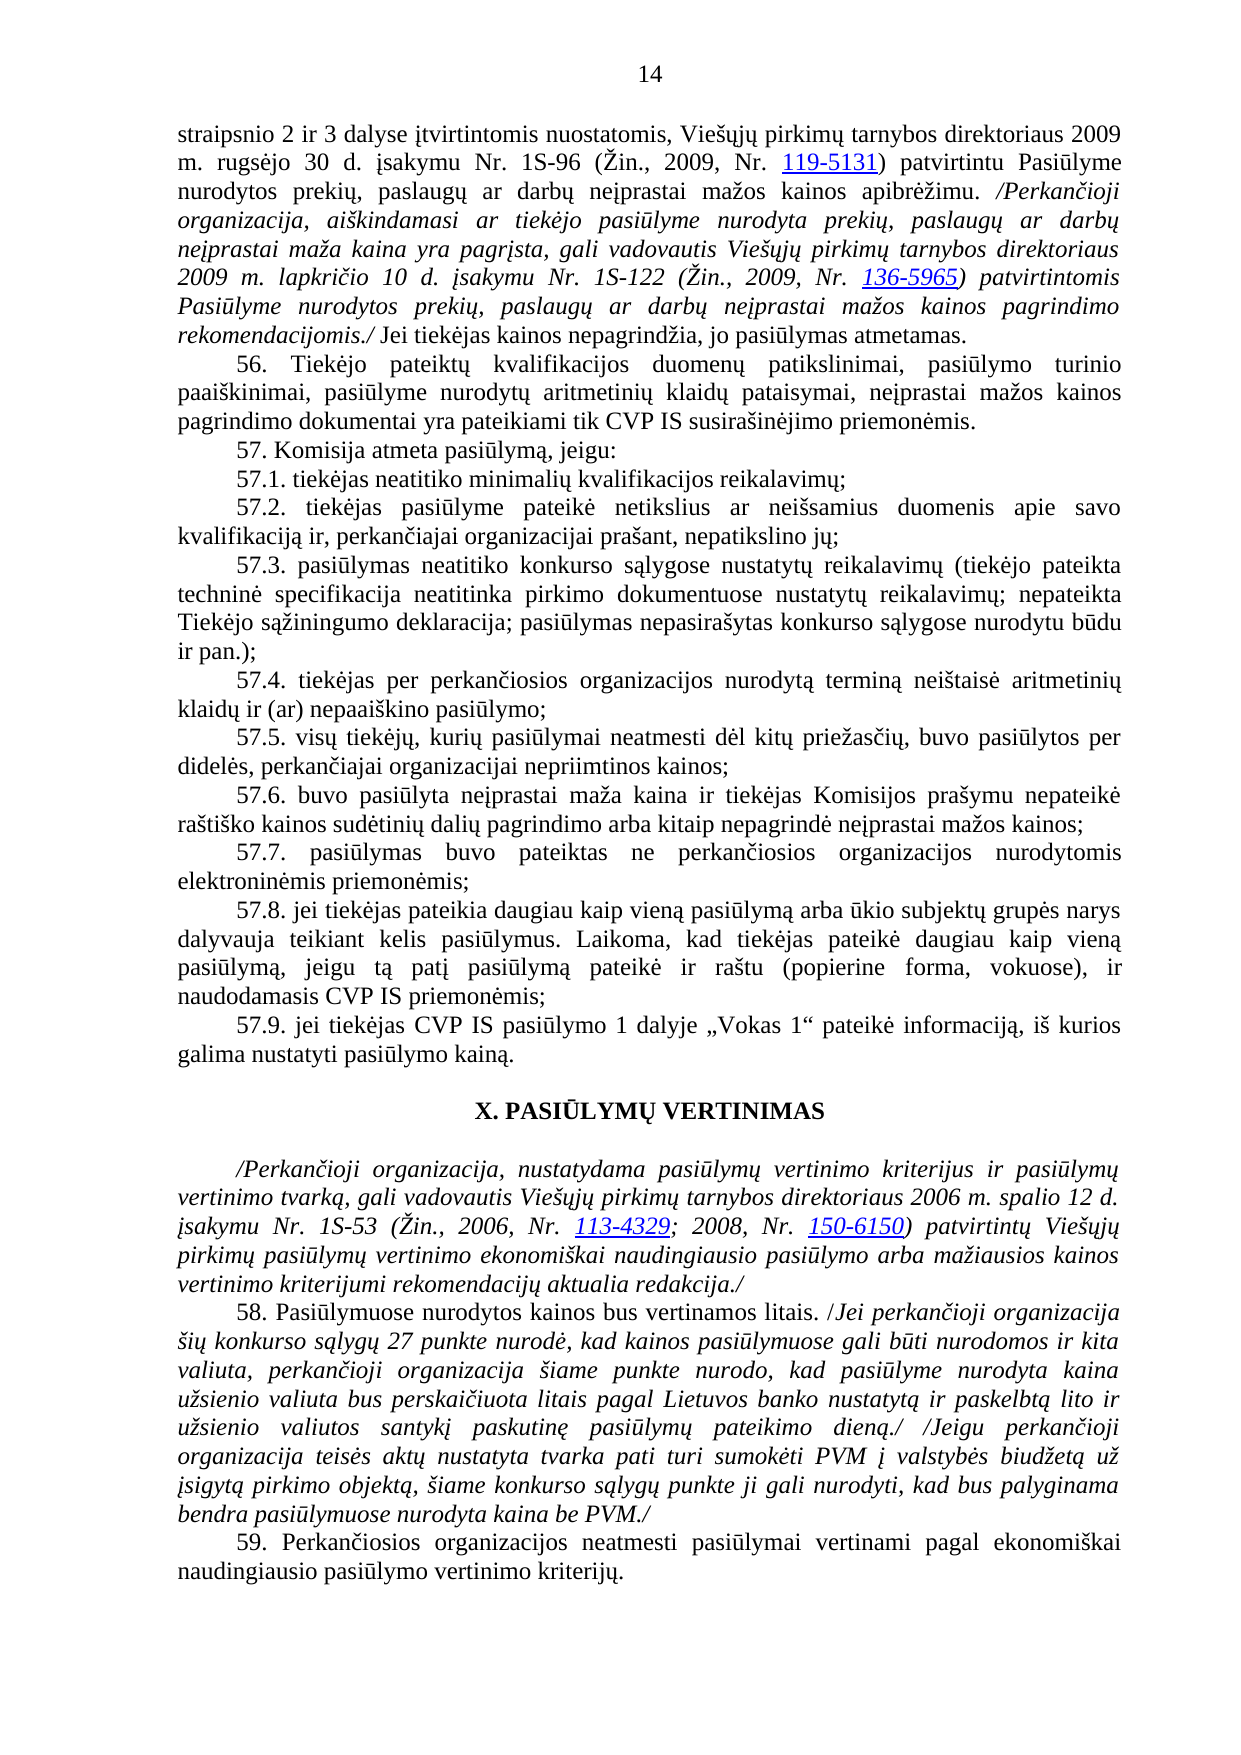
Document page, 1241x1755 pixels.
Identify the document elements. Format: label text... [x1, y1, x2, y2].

text 57.8. jei tiekėjas pateikia daugiau kaip vieną pasiūlymą arba ūkio subjektų grupės narys dalyvauja teikiant kelis pasiūlymus. Laikoma, kad tiekėjas pateikė daugiau kaip vieną pasiūlymą, jeigu tą patį pasiūlymą pateikė ir raštu (popierine forma, vokuose), ir naudodamasis CVP IS priemonėmis; [177, 895, 1122, 1010]
text 57.5. visų tiekėjų, kurių pasiūlymai neatmesti dėl kitų priežasčių, buvo pasiūlytos per didelės, perkančiajai organizacijai nepriimtinos kainos; [177, 722, 1122, 780]
text /Perkančioji organizacija, nustatydama pasiūlymų vertinimo kriterijus ir pasiūlymų vertinimo tvarką, gali vadovautis Viešųjų pirkimų tarnybos direktoriaus 2006 m. spalio 12 d. įsakymu Nr. 1S-53 (Žin., 2006, Nr. 113-4329; 2008, Nr. 150-6150) patvirtintų Viešųjų pirkimų pasiūlymų vertinimo ekonomiškai naudingiausio pasiūlymo arba mažiausios kainos vertinimo kriterijumi rekomendacijų aktualia redakcija./ [177, 1154, 1122, 1297]
text 56. Tiekėjo pateiktų kvalifikacijos duomenų patikslinimai, pasiūlymo turinio paaiškinimai, pasiūlyme nurodytų aritmetinių klaidų pataisymai, neįprastai mažos kainos pagrindimo dokumentai yra pateikiami tik CVP IS susirašinėjimo priemonėmis. [177, 349, 1122, 435]
text X. PASIŪLYMŲ VERTINIMAS [177, 1096, 1122, 1125]
text 57.3. pasiūlymas neatitiko konkurso sąlygose nustatytų reikalavimų (tiekėjo pateikta techninė specifikacija neatitinka pirkimo dokumentuose nustatytų reikalavimų; nepateikta Tiekėjo sąžiningumo deklaracija; pasiūlymas nepasirašytas konkurso sąlygose nurodytu būdu ir pan.); [177, 550, 1122, 665]
text 57.6. buvo pasiūlyta neįprastai maža kaina ir tiekėjas Komisijos prašymu nepateikė raštiško kainos sudėtinių dalių pagrindimo arba kitaip nepagrindė neįprastai mažos kainos; [177, 780, 1122, 837]
text 59. Perkančiosios organizacijos neatmesti pasiūlymai vertinami pagal ekonomiškai naudingiausio pasiūlymo vertinimo kriterijų. [177, 1527, 1122, 1585]
text straipsnio 2 ir 3 dalyse įtvirtintomis nuostatomis, Viešųjų pirkimų tarnybos direktoriaus 2009 m. rugsėjo 30 d. įsakymu Nr. 1S-96 (Žin., 2009, Nr. 119-5131) patvirtintu Pasiūlyme nurodytos prekių, paslaugų ar darbų neįprastai mažos kainos apibrėžimu. /Perkančioji organizacija, aiškindamasi ar tiekėjo pasiūlyme nurodyta prekių, paslaugų ar darbų neįprastai maža kaina yra pagrįsta, gali vadovautis Viešųjų pirkimų tarnybos direktoriaus 2009 m. lapkričio 10 d. įsakymu Nr. 1S-122 (Žin., 2009, Nr. 136-5965) patvirtintomis Pasiūlyme nurodytos prekių, paslaugų ar darbų neįprastai mažos kainos pagrindimo rekomendacijomis./ Jei tiekėjas kainos nepagrindžia, jo pasiūlymas atmetamas. [177, 119, 1122, 349]
text 57.2. tiekėjas pasiūlyme pateikė netikslius ar neišsamius duomenis apie savo kvalifikaciją ir, perkančiajai organizacijai prašant, nepatikslino jų; [177, 492, 1122, 550]
text 57.9. jei tiekėjas CVP IS pasiūlymo 1 dalyje „Vokas 1“ pateikė informaciją, iš kurios galima nustatyti pasiūlymo kainą. [177, 1010, 1122, 1067]
text 57. Komisija atmeta pasiūlymą, jeigu: [177, 435, 1122, 464]
text 57.4. tiekėjas per perkančiosios organizacijos nurodytą terminą neištaisė aritmetinių klaidų ir (ar) nepaaiškino pasiūlymo; [177, 665, 1122, 722]
text 57.7. pasiūlymas buvo pateiktas ne perkančiosios organizacijos nurodytomis elektroninėmis priemonėmis; [177, 837, 1122, 895]
text 57.1. tiekėjas neatitiko minimalių kvalifikacijos reikalavimų; [177, 464, 1122, 492]
text 58. Pasiūlymuose nurodytos kainos bus vertinamos litais. /Jei perkančioji organizacija šių konkurso sąlygų 27 punkte nurodė, kad kainos pasiūlymuose gali būti nurodomos ir kita valiuta, perkančioji organizacija šiame punkte nurodo, kad pasiūlyme nurodyta kaina užsienio valiuta bus perskaičiuota litais pagal Lietuvos banko nustatytą ir paskelbtą lito ir užsienio valiutos santykį paskutinę pasiūlymų pateikimo dieną./ /Jeigu perkančioji organizacija teisės aktų nustatyta tvarka pati turi sumokėti PVM į valstybės biudžetą už įsigytą pirkimo objektą, šiame konkurso sąlygų punkte ji gali nurodyti, kad bus palyginama bendra pasiūlymuose nurodyta kaina be PVM./ [177, 1297, 1122, 1527]
